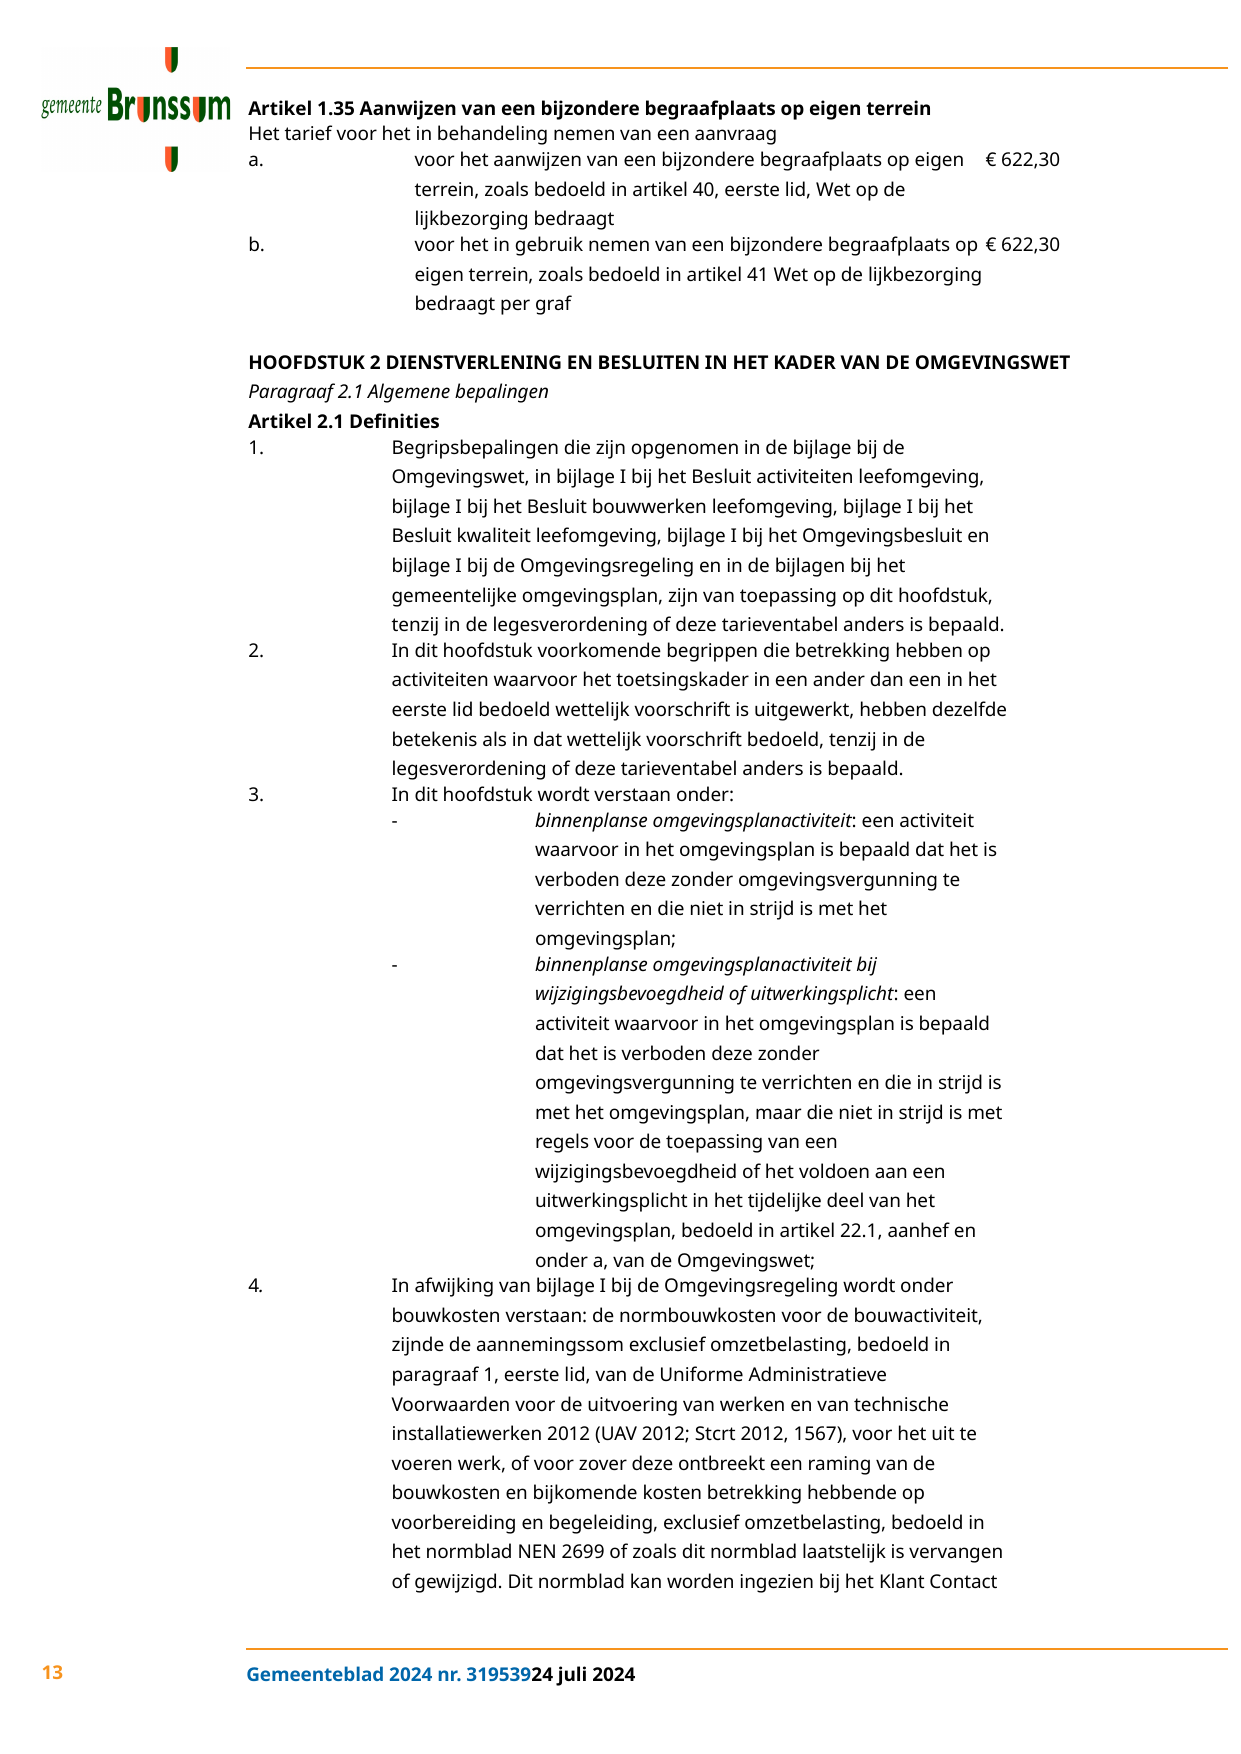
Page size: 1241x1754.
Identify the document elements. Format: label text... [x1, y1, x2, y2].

table_cell - [391, 951, 535, 1272]
text HOOFDSTUK 2 DIENSTVERLENING EN BESLUITEN IN HET KADER VAN DE OMGEVINGSWET [248, 349, 1152, 374]
table_cell [985, 121, 1152, 146]
table_cell [1008, 807, 1152, 951]
table_cell [1008, 1273, 1152, 1594]
table_cell In dit hoofdstuk wordt verstaan onder: [391, 781, 1008, 807]
table_cell voor het in gebruik nemen van een bijzondere begraafplaats op eigen terrein, zoals bedoeld in artikel 41 Wet op de lijkbezorging bedraagt per graf [414, 231, 985, 316]
table_cell 2. [248, 637, 391, 781]
table_cell In afwijking van bijlage I bij de Omgevingsregeling wordt onder bouwkosten verstaan: de normbouwkosten voor de bouwactiviteit, zijnde de aannemingssom exclusief omzetbelasting, bedoeld in paragraaf 1, eerste lid, van de Uniforme Administratieve Voorwaarden voor de uitvoering van werken en van technische installatiewerken 2012 (UAV 2012; Stcrt 2012, 1567), voor het uit te voeren werk, of voor zover deze ontbreekt een raming van de bouwkosten en bijkomende kosten betrekking hebbende op voorbereiding en begeleiding, exclusief omzetbelasting, bedoeld in het normblad NEN 2699 of zoals dit normblad laatstelijk is vervangen of gewijzigd. Dit normblad kan worden ingezien bij het Klant Contact [391, 1273, 1008, 1594]
table_cell 4. [248, 1273, 391, 1594]
table_cell voor het aanwijzen van een bijzondere begraafplaats op eigen terrein, zoals bedoeld in artikel 40, eerste lid, Wet op de lijkbezorging bedraagt [414, 146, 985, 231]
table_cell In dit hoofdstuk voorkomende begrippen die betrekking hebben op activiteiten waarvoor het toetsingskader in een ander dan een in het eerste lid bedoeld wettelijk voorschrift is uitgewerkt, hebben dezelfde betekenis als in dat wettelijk voorschrift bedoeld, tenzij in de legesverordening of deze tarieventabel anders is bepaald. [391, 637, 1008, 781]
table_cell € 622,30 [985, 146, 1152, 231]
picture [41, 47, 231, 172]
table_cell [248, 807, 391, 951]
table_cell b. [248, 231, 414, 316]
table_header Artikel 2.1 Definities [248, 408, 1008, 434]
table_cell [1008, 951, 1152, 1272]
table_cell € 622,30 [985, 231, 1152, 316]
table_cell binnenplanse omgevingsplanactiviteit bij wijzigingsbevoegdheid of uitwerkingsplicht: een activiteit waarvoor in het omgevingsplan is bepaald dat het is verboden deze zonder omgevingsvergunning te verrichten en die in strijd is met het omgevingsplan, maar die niet in strijd is met regels voor de toepassing van een wijzigingsbevoegdheid of het voldoen aan een uitwerkingsplicht in het tijdelijke deel van het omgevingsplan, bedoeld in artikel 22.1, aanhef en onder a, van de Omgevingswet; [535, 951, 1008, 1272]
table_cell [1008, 434, 1152, 637]
table_cell binnenplanse omgevingsplanactiviteit: een activiteit waarvoor in het omgevingsplan is bepaald dat het is verboden deze zonder omgevingsvergunning te verrichten en die niet in strijd is met het omgevingsplan; [535, 807, 1008, 951]
table_cell [1008, 781, 1152, 807]
table_cell Het tarief voor het in behandeling nemen van een aanvraag [248, 121, 985, 146]
table_header [985, 95, 1152, 121]
table_cell [248, 951, 391, 1272]
table_cell 1. [248, 434, 391, 637]
table_header [1008, 408, 1152, 434]
table_cell - [391, 807, 535, 951]
table_cell [1008, 637, 1152, 781]
table_cell Begripsbepalingen die zijn opgenomen in de bijlage bij de Omgevingswet, in bijlage I bij het Besluit activiteiten leefomgeving, bijlage I bij het Besluit bouwwerken leefomgeving, bijlage I bij het Besluit kwaliteit leefomgeving, bijlage I bij het Omgevingsbesluit en bijlage I bij de Omgevingsregeling en in de bijlagen bij het gemeentelijke omgevingsplan, zijn van toepassing op dit hoofdstuk, tenzij in de legesverordening of deze tarieventabel anders is bepaald. [391, 434, 1008, 637]
table_cell a. [248, 146, 414, 231]
table_header Artikel 1.35 Aanwijzen van een bijzondere begraafplaats op eigen terrein [248, 95, 985, 121]
table_cell 3. [248, 781, 391, 807]
text Paragraaf 2.1 Algemene bepalingen [248, 378, 1152, 404]
